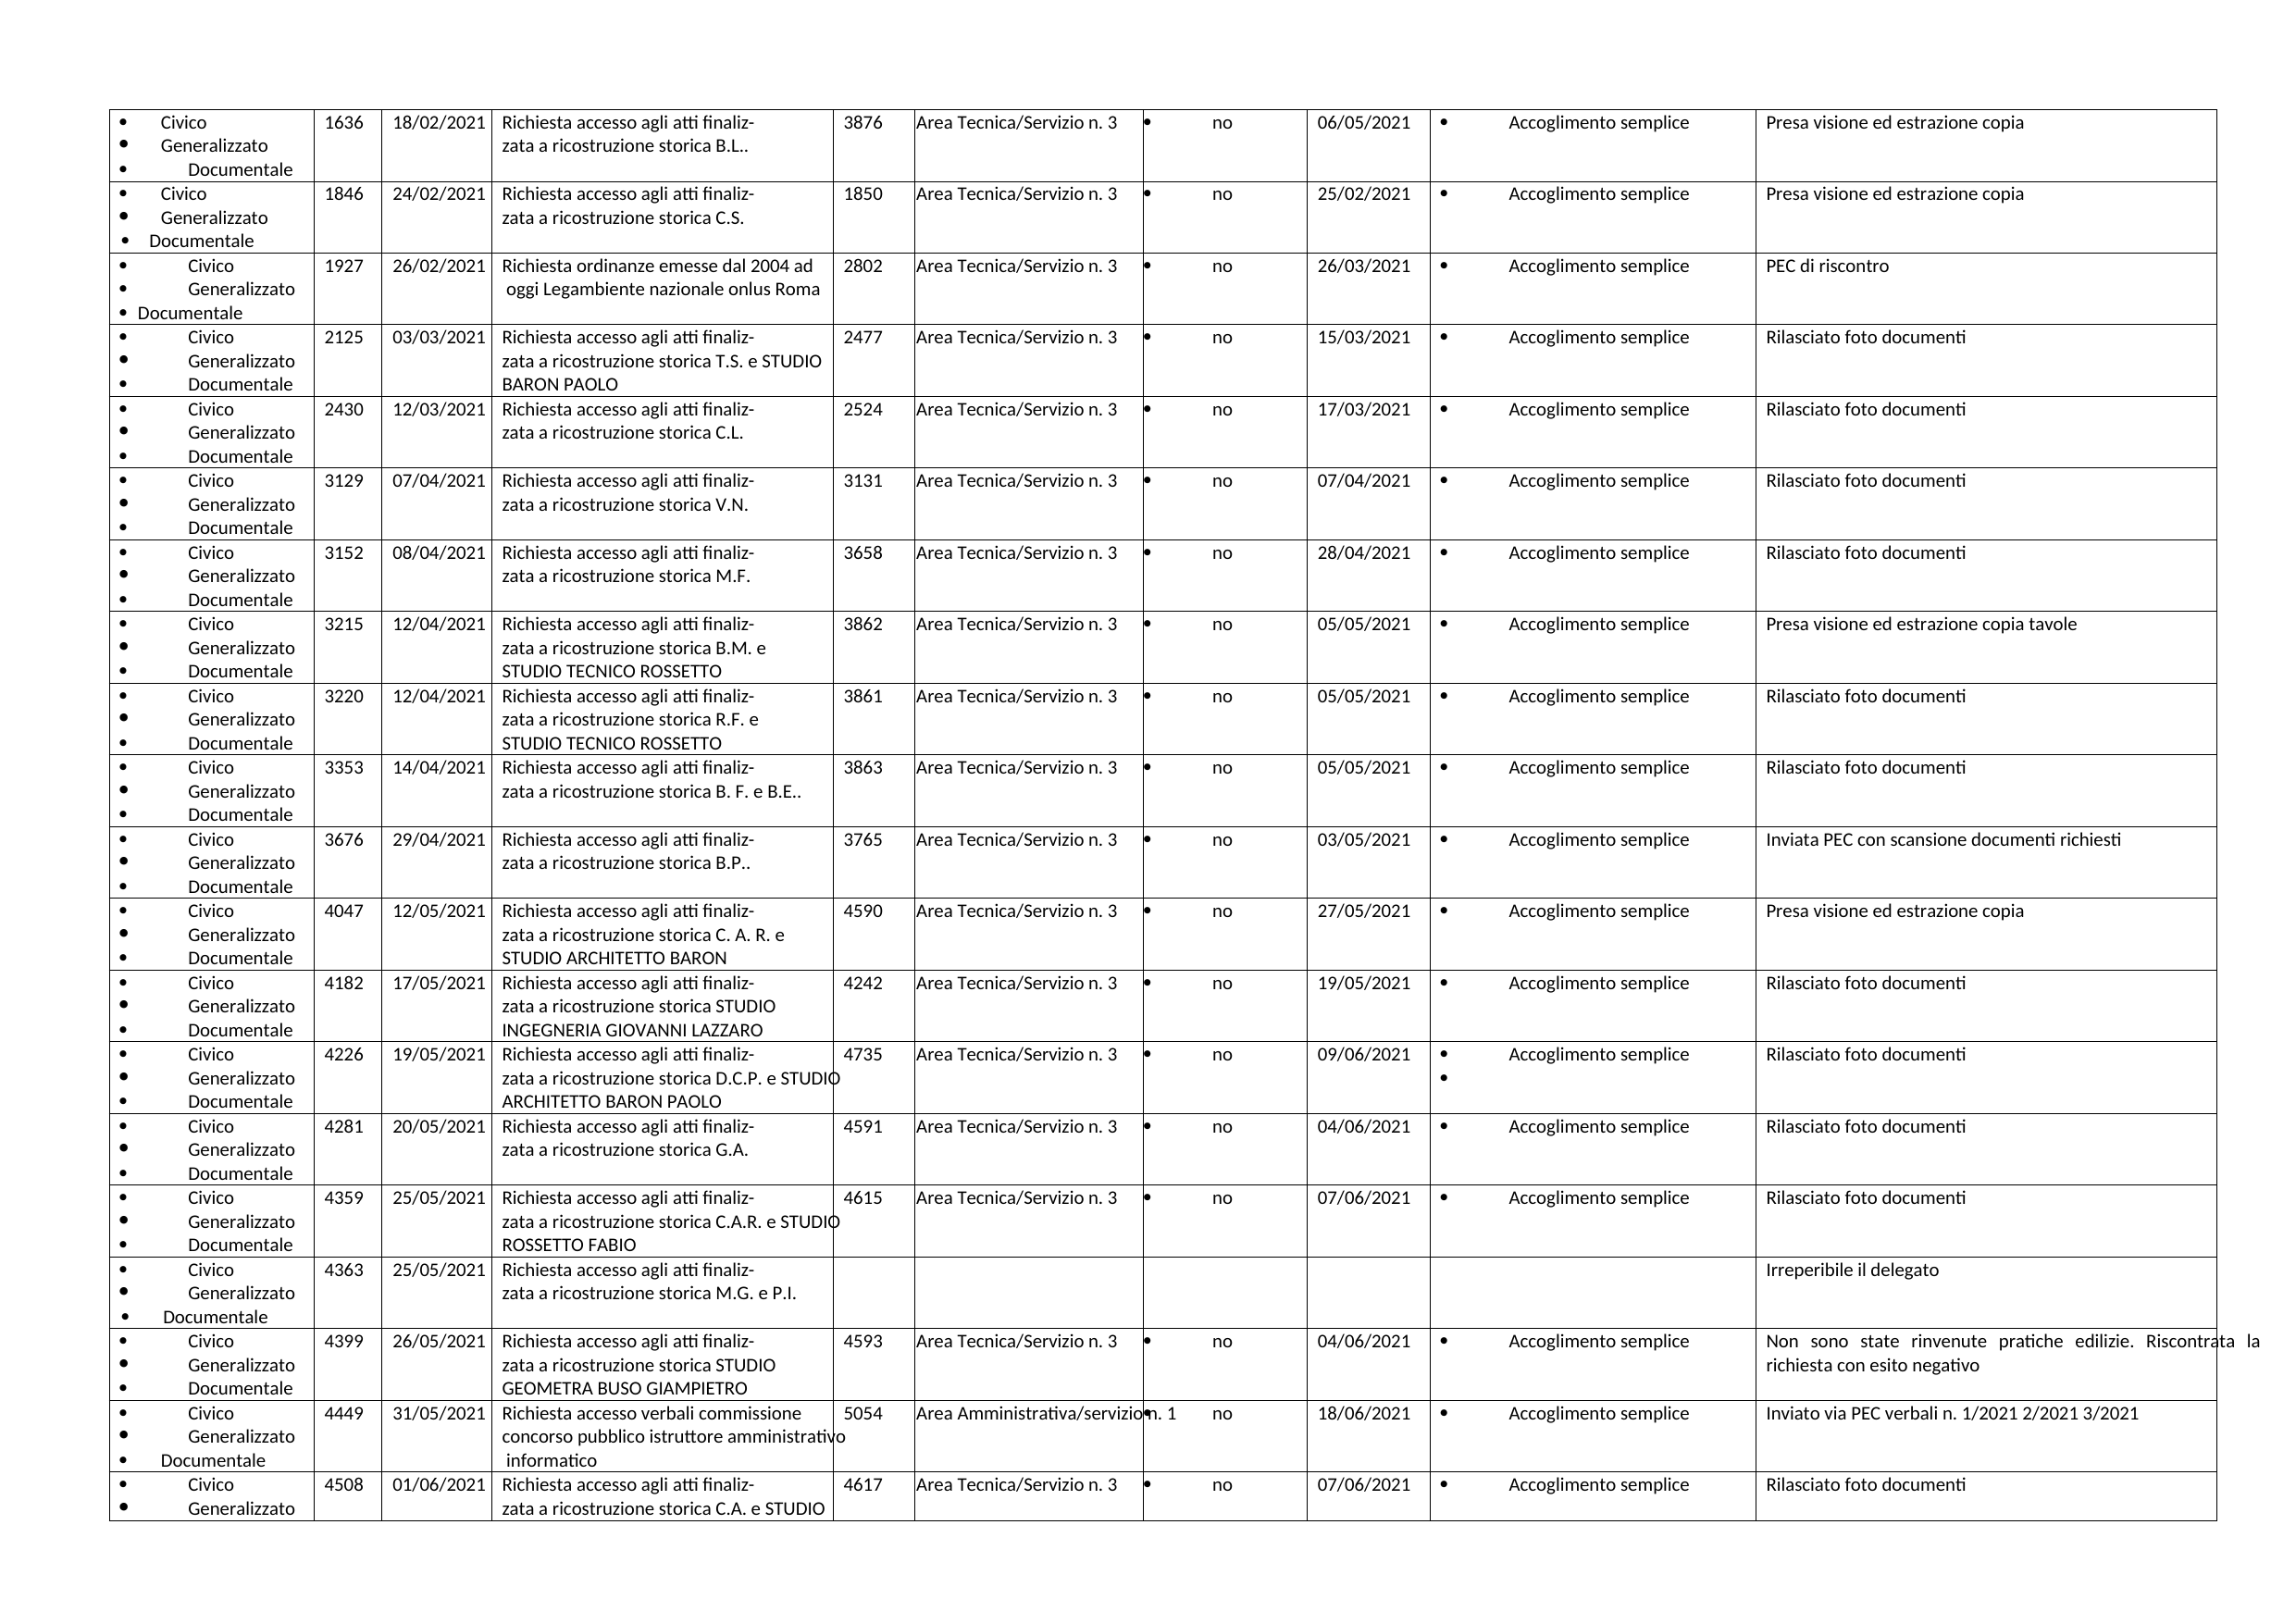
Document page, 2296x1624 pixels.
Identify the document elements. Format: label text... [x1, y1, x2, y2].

table_cell 3220 [315, 684, 381, 754]
table_cell Civico Generalizzato Documentale [110, 1185, 314, 1257]
table_cell Civico Generalizzato Documentale [110, 182, 314, 253]
table_cell Richiesta accesso agli atti finaliz- zata a ricostruzione storica G.A. [492, 1114, 833, 1184]
table_cell 2125 [315, 325, 381, 396]
table_cell 2524 [834, 397, 914, 467]
table_cell [1144, 1258, 1307, 1328]
table_cell Rilasciato foto documenti [1756, 540, 2216, 611]
table_cell 25/02/2021 [1308, 182, 1430, 253]
table_cell no [1144, 1114, 1307, 1184]
table_cell Civico Generalizzato Documentale [110, 684, 314, 754]
table_cell Civico Generalizzato Documentale [110, 1258, 314, 1328]
table_cell Civico Generalizzato Documentale [110, 397, 314, 467]
table_cell 3862 [834, 612, 914, 683]
table_cell no [1144, 827, 1307, 898]
table_cell Irreperibile il delegato [1756, 1258, 2216, 1328]
table_cell no [1144, 397, 1307, 467]
table_cell Civico Generalizzato Documentale [110, 254, 314, 324]
table_cell Inviato via PEC verbali n. 1/2021 2/2021 3/2021 [1756, 1401, 2216, 1471]
table_cell 3129 [315, 468, 381, 539]
table_cell Area Tecnica/Servizio n. 3 [915, 254, 1143, 324]
table_cell Richiesta accesso agli atti finaliz- zata a ricostruzione storica STUDIO INGEGNERIA GIOVANNI LAZZARO [492, 971, 833, 1041]
table_cell 4617 [834, 1472, 914, 1519]
table_cell 3353 [315, 755, 381, 826]
table_cell 14/04/2021 [382, 755, 491, 826]
table_cell 1850 [834, 182, 914, 253]
table_cell Accoglimento semplice [1431, 468, 1756, 539]
table_cell 29/04/2021 [382, 827, 491, 898]
table_cell Accoglimento semplice [1431, 1042, 1756, 1113]
table_cell no [1144, 182, 1307, 253]
table_cell Accoglimento semplice [1431, 1472, 1756, 1519]
table_cell 3215 [315, 612, 381, 683]
table_cell Civico Generalizzato Documentale [110, 325, 314, 396]
table_cell 05/05/2021 [1308, 612, 1430, 683]
table_cell 05/05/2021 [1308, 755, 1430, 826]
table_cell Richiesta accesso agli atti finaliz- zata a ricostruzione storica B.M. e STUDIO TECNICO ROSSETTO [492, 612, 833, 683]
table_cell 4399 [315, 1329, 381, 1400]
table_cell Richiesta accesso agli atti finaliz- zata a ricostruzione storica M.G. e P.I. [492, 1258, 833, 1328]
table_cell Area Tecnica/Servizio n. 3 [915, 1042, 1143, 1113]
table_cell Richiesta accesso verbali commissione concorso pubblico istruttore amministrativo informatico [492, 1401, 833, 1471]
table_cell 3152 [315, 540, 381, 611]
table_cell Rilasciato foto documenti [1756, 468, 2216, 539]
table_cell Area Tecnica/Servizio n. 3 [915, 1114, 1143, 1184]
table_cell Civico Generalizzato Documentale [110, 612, 314, 683]
table_cell 4593 [834, 1329, 914, 1400]
table_cell Civico Generalizzato Documentale [110, 1401, 314, 1471]
table_cell Presa visione ed estrazione copia [1756, 899, 2216, 970]
table_cell 4508 [315, 1472, 381, 1519]
table_cell 04/06/2021 [1308, 1329, 1430, 1400]
table_cell 3765 [834, 827, 914, 898]
table_cell 2477 [834, 325, 914, 396]
table_cell 2430 [315, 397, 381, 467]
table_cell 08/04/2021 [382, 540, 491, 611]
table_cell 01/06/2021 [382, 1472, 491, 1519]
table_cell Civico Generalizzato Documentale [110, 899, 314, 970]
table_cell 4047 [315, 899, 381, 970]
table_cell Accoglimento semplice [1431, 540, 1756, 611]
table_cell 4590 [834, 899, 914, 970]
table_cell no [1144, 540, 1307, 611]
table_cell 20/05/2021 [382, 1114, 491, 1184]
table_cell Area Tecnica/Servizio n. 3 [915, 182, 1143, 253]
table_cell Presa visione ed estrazione copia tavole [1756, 612, 2216, 683]
table_cell 3876 [834, 110, 914, 181]
table_cell 09/06/2021 [1308, 1042, 1430, 1113]
table_cell Presa visione ed estrazione copia [1756, 110, 2216, 181]
table_cell no [1144, 971, 1307, 1041]
table_cell Richiesta accesso agli atti finaliz- zata a ricostruzione storica V.N. [492, 468, 833, 539]
table_cell Rilasciato foto documenti [1756, 1472, 2216, 1519]
table_cell 31/05/2021 [382, 1401, 491, 1471]
table_cell no [1144, 1185, 1307, 1257]
table_cell Richiesta accesso agli atti finaliz- zata a ricostruzione storica T.S. e STUDIO BARON PAOLO [492, 325, 833, 396]
table_cell Accoglimento semplice [1431, 110, 1756, 181]
table_cell Richiesta accesso agli atti finaliz- zata a ricostruzione storica C.A. e STUDIO [492, 1472, 833, 1519]
table_cell 4359 [315, 1185, 381, 1257]
table_cell Area Tecnica/Servizio n. 3 [915, 110, 1143, 181]
table_cell Rilasciato foto documenti [1756, 755, 2216, 826]
table_cell Civico Generalizzato Documentale [110, 468, 314, 539]
table_cell no [1144, 1042, 1307, 1113]
table_cell Accoglimento semplice [1431, 1401, 1756, 1471]
table_cell Inviata PEC con scansione documenti richiesti [1756, 827, 2216, 898]
table_cell Presa visione ed estrazione copia [1756, 182, 2216, 253]
table_cell Richiesta accesso agli atti finaliz- zata a ricostruzione storica STUDIO GEOMETRA BUSO GIAMPIETRO [492, 1329, 833, 1400]
table_cell 3863 [834, 755, 914, 826]
table_cell 4281 [315, 1114, 381, 1184]
table_cell no [1144, 1472, 1307, 1519]
table_cell 4182 [315, 971, 381, 1041]
table_cell 25/05/2021 [382, 1185, 491, 1257]
table_cell 12/04/2021 [382, 612, 491, 683]
table_cell [834, 1258, 914, 1328]
table_cell Area Tecnica/Servizio n. 3 [915, 755, 1143, 826]
table_cell 5054 [834, 1401, 914, 1471]
table_cell 12/03/2021 [382, 397, 491, 467]
table_cell 07/06/2021 [1308, 1185, 1430, 1257]
table_cell Accoglimento semplice [1431, 827, 1756, 898]
table_cell Accoglimento semplice [1431, 971, 1756, 1041]
table_cell Non sono state rinvenute pratiche edilizie. Riscontrata la richiesta con esito negativo [1756, 1329, 2216, 1400]
table_cell 26/05/2021 [382, 1329, 491, 1400]
table_cell [915, 1258, 1143, 1328]
table_cell 4363 [315, 1258, 381, 1328]
table_cell Richiesta accesso agli atti finaliz- zata a ricostruzione storica C. A. R. e STUDIO ARCHITETTO BARON [492, 899, 833, 970]
table_cell Rilasciato foto documenti [1756, 325, 2216, 396]
table_cell Richiesta accesso agli atti finaliz- zata a ricostruzione storica B.L.. [492, 110, 833, 181]
table_cell 3658 [834, 540, 914, 611]
table_cell 03/03/2021 [382, 325, 491, 396]
table_cell Area Tecnica/Servizio n. 3 [915, 397, 1143, 467]
table_cell 4226 [315, 1042, 381, 1113]
table_cell Area Tecnica/Servizio n. 3 [915, 1185, 1143, 1257]
table_cell 19/05/2021 [1308, 971, 1430, 1041]
table_cell 4449 [315, 1401, 381, 1471]
table_cell no [1144, 110, 1307, 181]
table_cell 04/06/2021 [1308, 1114, 1430, 1184]
table_cell Richiesta accesso agli atti finaliz- zata a ricostruzione storica C.A.R. e STUDIO ROSSETTO FABIO [492, 1185, 833, 1257]
table_cell Civico Generalizzato Documentale [110, 1114, 314, 1184]
table_cell Civico Generalizzato Documentale [110, 827, 314, 898]
table_cell 18/02/2021 [382, 110, 491, 181]
table_cell Accoglimento semplice [1431, 612, 1756, 683]
table_cell Civico Generalizzato Documentale [110, 540, 314, 611]
table_cell Rilasciato foto documenti [1756, 1185, 2216, 1257]
table_cell no [1144, 684, 1307, 754]
table_cell Rilasciato foto documenti [1756, 1114, 2216, 1184]
table_cell Area Tecnica/Servizio n. 3 [915, 325, 1143, 396]
table_cell Richiesta ordinanze emesse dal 2004 ad oggi Legambiente nazionale onlus Roma [492, 254, 833, 324]
table_cell 15/03/2021 [1308, 325, 1430, 396]
table_cell Area Tecnica/Servizio n. 3 [915, 971, 1143, 1041]
table_cell 4242 [834, 971, 914, 1041]
table_cell 05/05/2021 [1308, 684, 1430, 754]
table_cell 2802 [834, 254, 914, 324]
table_cell Rilasciato foto documenti [1756, 397, 2216, 467]
table_cell [1308, 1258, 1430, 1328]
table_cell 3861 [834, 684, 914, 754]
table_cell Rilasciato foto documenti [1756, 1042, 2216, 1113]
table_cell Richiesta accesso agli atti finaliz- zata a ricostruzione storica D.C.P. e STUDIO ARCHITETTO BARON PAOLO [492, 1042, 833, 1113]
table_cell Richiesta accesso agli atti finaliz- zata a ricostruzione storica C.S. [492, 182, 833, 253]
table_cell no [1144, 325, 1307, 396]
table_cell 06/05/2021 [1308, 110, 1430, 181]
table_cell no [1144, 755, 1307, 826]
table_cell 24/02/2021 [382, 182, 491, 253]
table_cell Richiesta accesso agli atti finaliz- zata a ricostruzione storica R.F. e STUDIO TECNICO ROSSETTO [492, 684, 833, 754]
table_cell 3131 [834, 468, 914, 539]
table_cell no [1144, 1401, 1307, 1471]
table_cell 4735 [834, 1042, 914, 1113]
table_cell 07/04/2021 [1308, 468, 1430, 539]
table_cell 12/04/2021 [382, 684, 491, 754]
table_cell 18/06/2021 [1308, 1401, 1430, 1471]
table_cell Accoglimento semplice [1431, 325, 1756, 396]
table_cell Area Tecnica/Servizio n. 3 [915, 468, 1143, 539]
table_cell 07/04/2021 [382, 468, 491, 539]
table_cell Civico Generalizzato Documentale [110, 1042, 314, 1113]
table_cell Area Tecnica/Servizio n. 3 [915, 1472, 1143, 1519]
table_cell Civico Generalizzato Documentale [110, 1472, 314, 1519]
table_cell Accoglimento semplice [1431, 684, 1756, 754]
table_cell 4615 [834, 1185, 914, 1257]
table_cell Civico Generalizzato Documentale [110, 755, 314, 826]
table_cell no [1144, 468, 1307, 539]
table_cell 1636 [315, 110, 381, 181]
table_cell Civico Generalizzato Documentale [110, 971, 314, 1041]
table_cell 1927 [315, 254, 381, 324]
table_cell Rilasciato foto documenti [1756, 684, 2216, 754]
table_cell 28/04/2021 [1308, 540, 1430, 611]
table_cell no [1144, 1329, 1307, 1400]
table_cell 4591 [834, 1114, 914, 1184]
table_cell Civico Generalizzato Documentale [110, 110, 314, 181]
table_cell 07/06/2021 [1308, 1472, 1430, 1519]
table_cell Accoglimento semplice [1431, 899, 1756, 970]
table_cell [1431, 1258, 1756, 1328]
table_cell PEC di riscontro [1756, 254, 2216, 324]
table_cell Area Tecnica/Servizio n. 3 [915, 827, 1143, 898]
table_cell 17/05/2021 [382, 971, 491, 1041]
table_cell Area Tecnica/Servizio n. 3 [915, 899, 1143, 970]
table_cell Area Tecnica/Servizio n. 3 [915, 1329, 1143, 1400]
table_cell 3676 [315, 827, 381, 898]
table_cell 25/05/2021 [382, 1258, 491, 1328]
table_cell 12/05/2021 [382, 899, 491, 970]
table_cell 26/02/2021 [382, 254, 491, 324]
table_cell Accoglimento semplice [1431, 182, 1756, 253]
table_cell 17/03/2021 [1308, 397, 1430, 467]
table_cell Richiesta accesso agli atti finaliz- zata a ricostruzione storica M.F. [492, 540, 833, 611]
table_cell Area Tecnica/Servizio n. 3 [915, 684, 1143, 754]
table_cell Accoglimento semplice [1431, 1329, 1756, 1400]
table_cell 26/03/2021 [1308, 254, 1430, 324]
table_cell Civico Generalizzato Documentale [110, 1329, 314, 1400]
table_cell 27/05/2021 [1308, 899, 1430, 970]
table_cell no [1144, 612, 1307, 683]
table_cell 03/05/2021 [1308, 827, 1430, 898]
table_cell Accoglimento semplice [1431, 755, 1756, 826]
table_cell Area Tecnica/Servizio n. 3 [915, 612, 1143, 683]
table_cell Area Tecnica/Servizio n. 3 [915, 540, 1143, 611]
table_cell Richiesta accesso agli atti finaliz- zata a ricostruzione storica B. F. e B.E.. [492, 755, 833, 826]
table_cell 1846 [315, 182, 381, 253]
table_cell Richiesta accesso agli atti finaliz- zata a ricostruzione storica B.P.. [492, 827, 833, 898]
table_cell Accoglimento semplice [1431, 397, 1756, 467]
table_cell Accoglimento semplice [1431, 1114, 1756, 1184]
table_cell no [1144, 899, 1307, 970]
table_cell Richiesta accesso agli atti finaliz- zata a ricostruzione storica C.L. [492, 397, 833, 467]
table_cell Area Amministrativa/servizio n. 1 [915, 1401, 1143, 1471]
table_cell 19/05/2021 [382, 1042, 491, 1113]
table_cell Accoglimento semplice [1431, 1185, 1756, 1257]
table_cell no [1144, 254, 1307, 324]
table_cell Accoglimento semplice [1431, 254, 1756, 324]
table_cell Rilasciato foto documenti [1756, 971, 2216, 1041]
